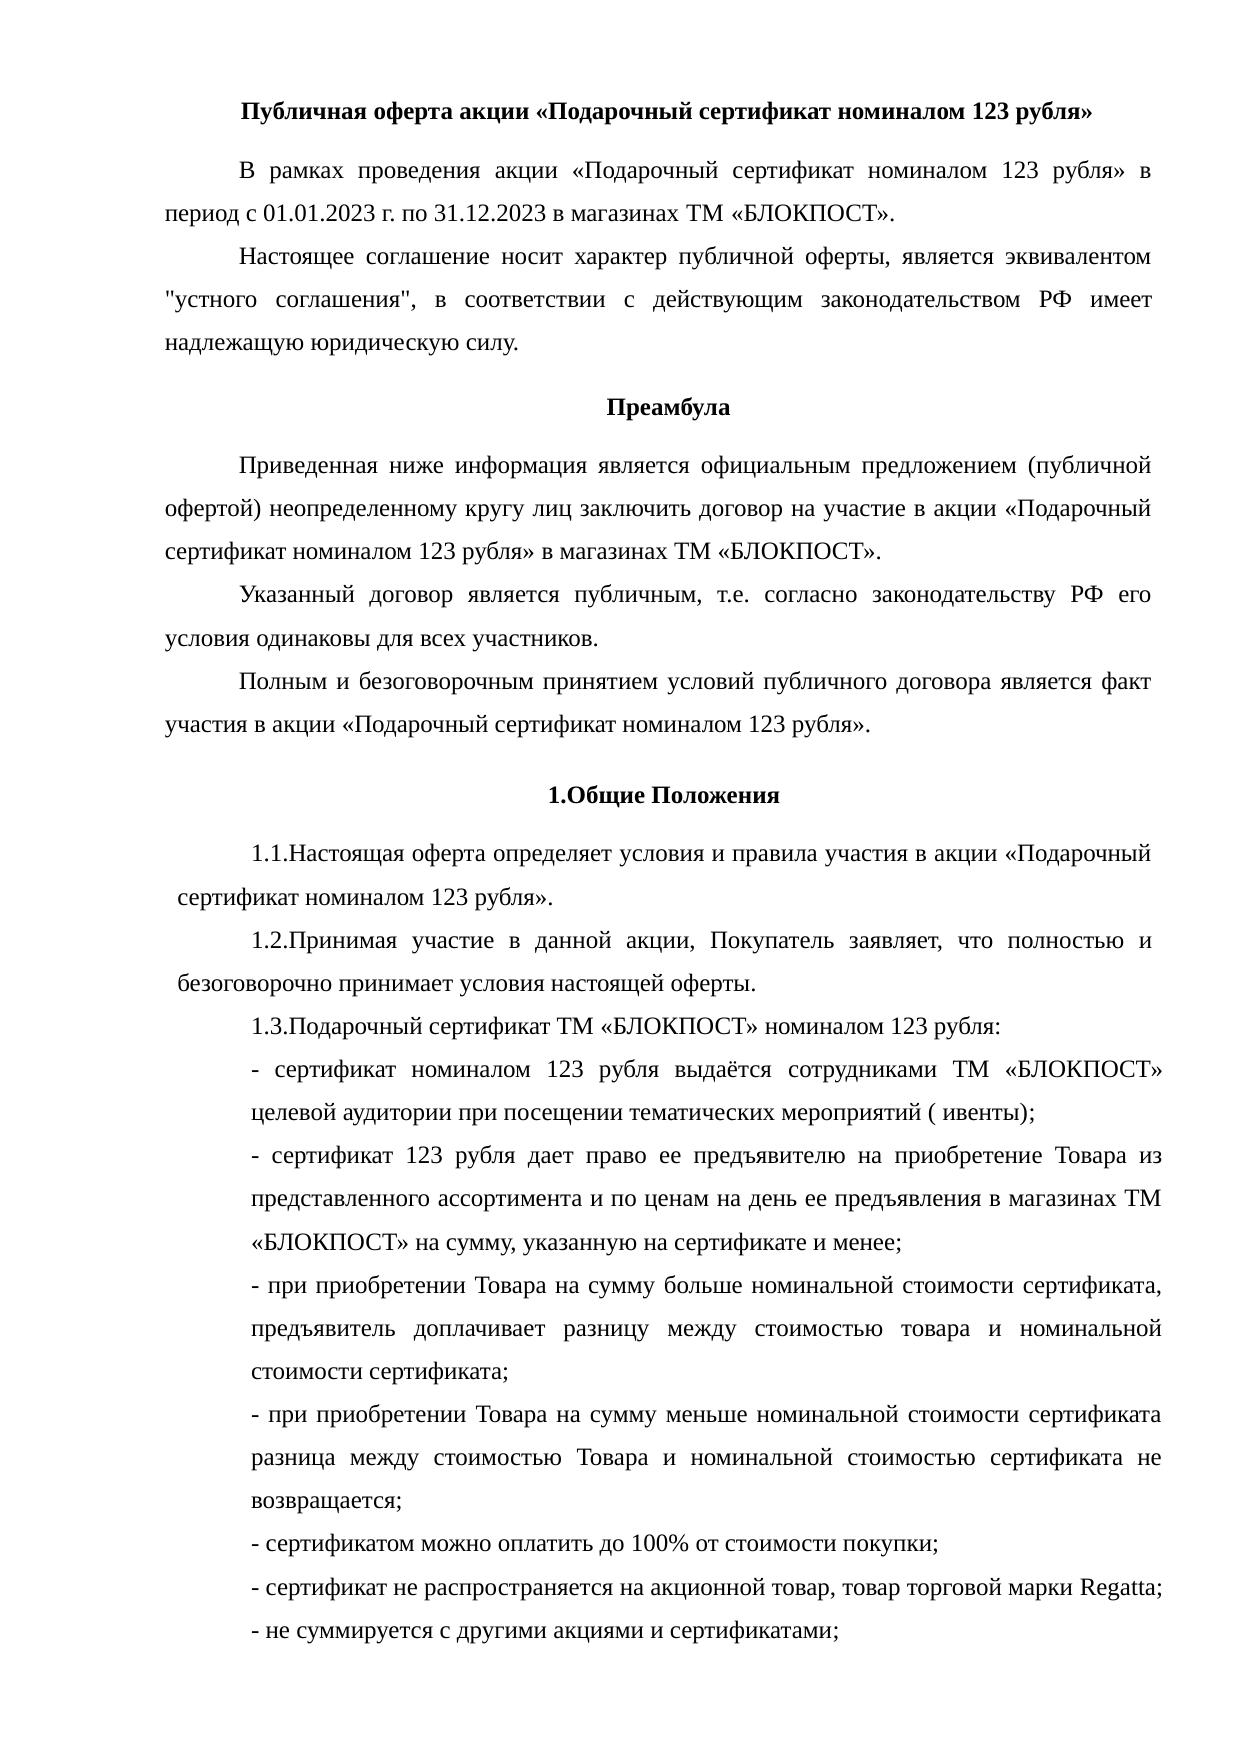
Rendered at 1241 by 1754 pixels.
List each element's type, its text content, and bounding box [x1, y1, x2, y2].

subtitle Публичная оферта акции «Подарочный сертификат номиналом 123 рубля» [164, 96, 1169, 125]
text - при приобретении Товара на сумму больше номинальной стоимости сертификата, предъявитель доплачивает разницу между стоимостью товара и номинальной стоимости сертификата; [251, 1270, 1163, 1385]
text В рамках проведения акции «Подарочный сертификат номиналом 123 рубля» в период с 01.01.2023 г. по 31.12.2023 в магазинах ТМ «БЛОКПОСТ». [164, 155, 1152, 227]
text Настоящее соглашение носит характер публичной оферты, является эквивалентом "устного соглашения", в соответствии с действующим законодательством РФ имеет надлежащую юридическую силу. [164, 241, 1152, 356]
list Подарочный сертификат ТМ «БЛОКПОСТ» номиналом 123 рубля: [177, 1011, 1152, 1040]
list Принимая участие в данной акции, Покупатель заявляет, что полностью и безоговорочно принимает условия настоящей оферты. [177, 925, 1152, 997]
text Указанный договор является публичным, т.е. согласно законодательству РФ его условия одинаковы для всех участников. [164, 579, 1152, 651]
text - не суммируется с другими акциями и сертификатами; [251, 1615, 1163, 1643]
list Настоящая оферта определяет условия и правила участия в акции «Подарочный сертификат номиналом 123 рубля». [177, 838, 1152, 910]
text Приведенная ниже информация является официальным предложением (публичной офертой) неопределенному кругу лиц заключить договор на участие в акции «Подарочный сертификат номиналом 123 рубля» в магазинах ТМ «БЛОКПОСТ». [164, 450, 1152, 565]
text - при приобретении Товара на сумму меньше номинальной стоимости сертификата разница между стоимостью Товара и номинальной стоимостью сертификата не возвращается; [251, 1399, 1163, 1514]
subtitle 1.Общие Положения [164, 781, 1163, 809]
text - сертификат не распространяется на акционной товар, товар торговой марки Regatta; [251, 1572, 1163, 1600]
subtitle Преамбула [164, 392, 928, 421]
text - сертификат 123 рубля дает право ее предъявителю на приобретение Товара из представленного ассортимента и по ценам на день ее предъявления в магазинах ТМ «БЛОКПОСТ» на сумму, указанную на сертификате и менее; [251, 1140, 1163, 1255]
text - сертификатом можно оплатить до 100% от стоимости покупки; [251, 1528, 1163, 1557]
text - сертификат номиналом 123 рубля выдаётся сотрудниками ТМ «БЛОКПОСТ» целевой аудитории при посещении тематических мероприятий ( ивенты); [251, 1054, 1163, 1126]
text Полным и безоговорочным принятием условий публичного договора является факт участия в акции «Подарочный сертификат номиналом 123 рубля». [164, 666, 1152, 738]
